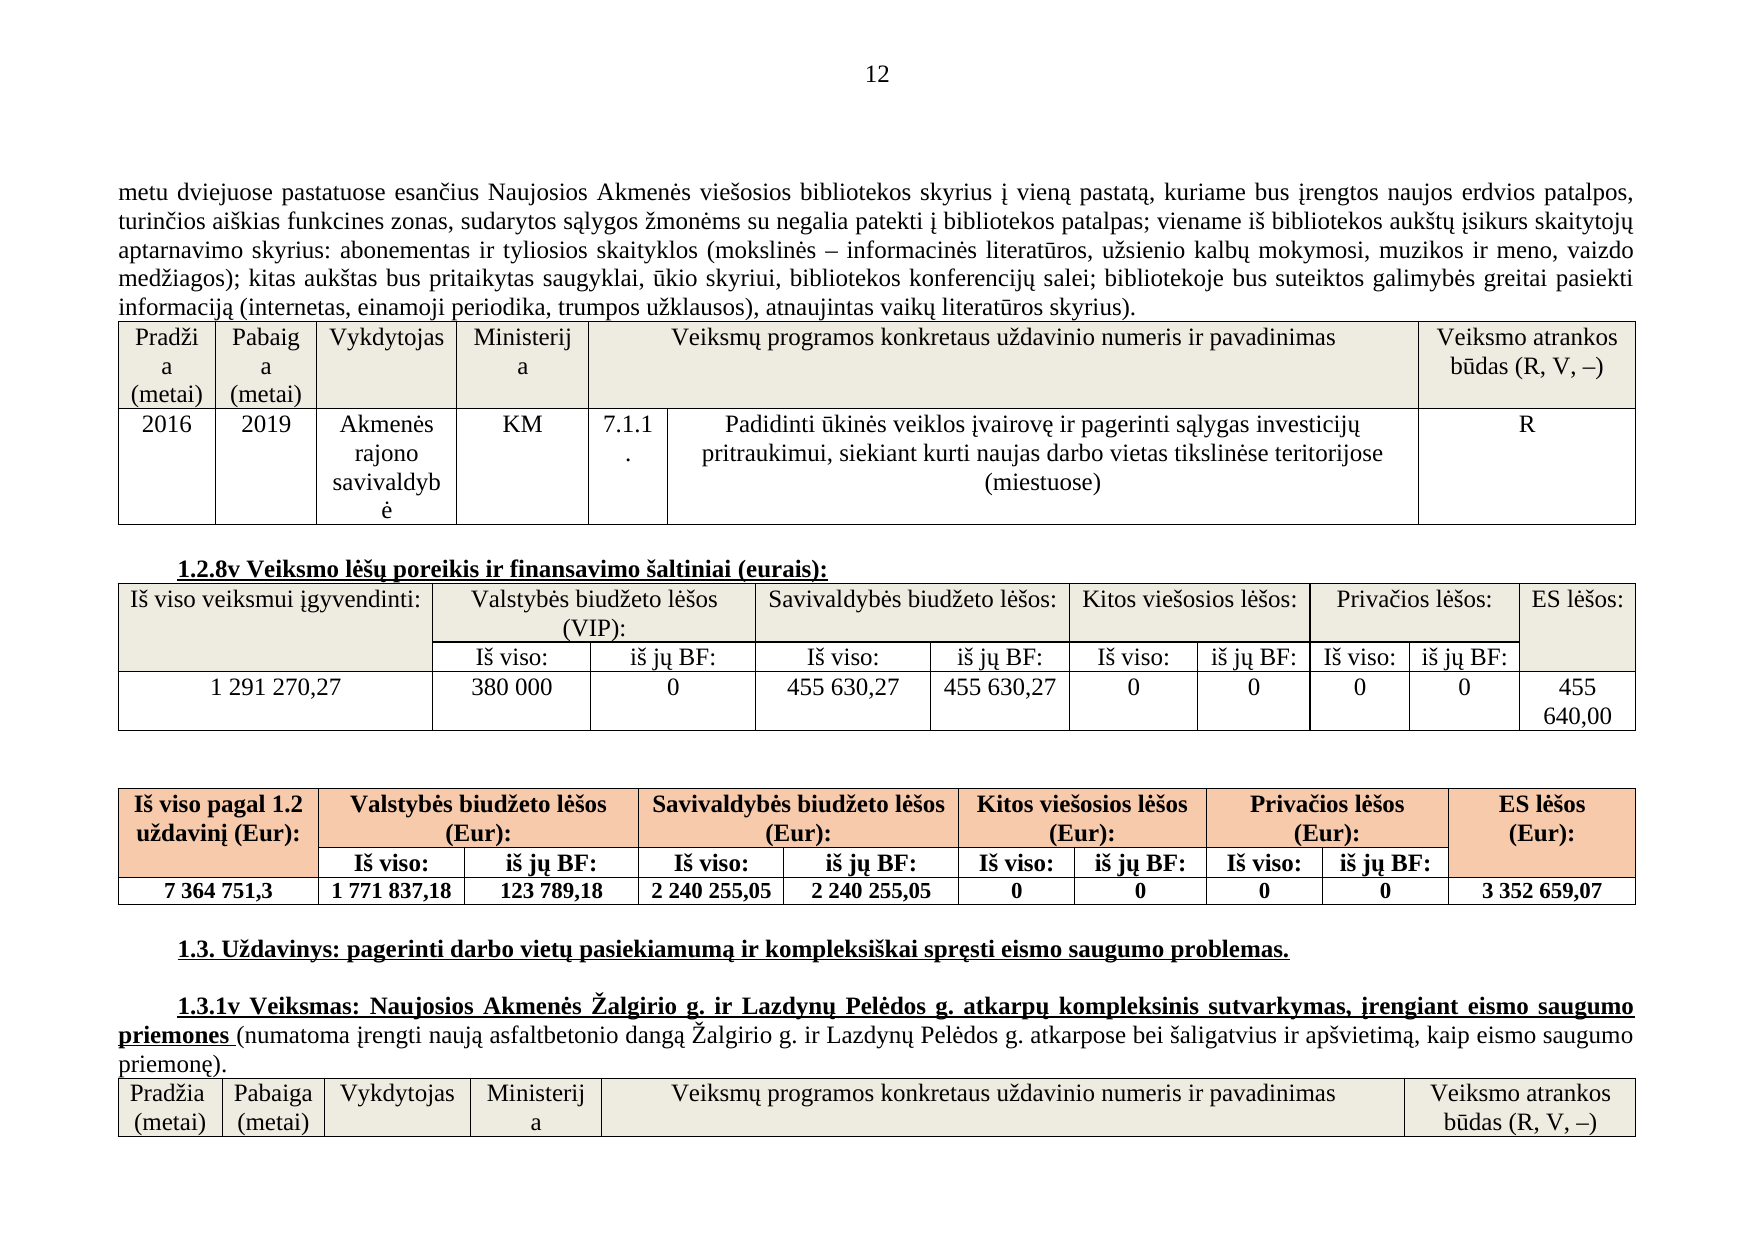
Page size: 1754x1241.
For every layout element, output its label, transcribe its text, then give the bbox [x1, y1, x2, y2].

table_cell iš jų BF: [1410, 643, 1519, 671]
table_cell Iš viso: [959, 848, 1074, 877]
table_cell 0 [1198, 672, 1309, 730]
table_cell KM [457, 409, 588, 524]
text 1.3.1v Veiksmas: Naujosios Akmenės Žalgirio g. ir Lazdynų Pelėdos g. atkarpų kompleksinis sutvarkymas, įrengiant eismo saugumo priemones (numatoma įrengti naują asfaltbetonio dangą Žalgirio g. ir Lazdynų Pelėdos g. atkarpose bei šaligatvius ir apšvietimą, kaip eismo saugumo priemonę). [118, 991, 1636, 1077]
table_cell Iš viso: [319, 848, 464, 877]
table_header Pradžia (metai) [119, 1079, 222, 1136]
table_cell iš jų BF: [1198, 643, 1309, 671]
table_cell 455 640,00 [1520, 672, 1635, 730]
table_cell 0 [1207, 878, 1322, 904]
table_header Veiksmų programos konkretaus uždavinio numeris ir pavadinimas [589, 322, 1418, 408]
table_header Vykdytojas [325, 1079, 470, 1136]
table_cell 0 [1323, 878, 1448, 904]
text 1.3. Uždavinys: pagerinti darbo vietų pasiekiamumą ir kompleksiškai spręsti eismo saugumo problemas. [118, 934, 1636, 962]
table_cell 455 630,27 [756, 672, 930, 730]
table_header Pabaiga (metai) [216, 322, 316, 408]
table_header Veiksmų programos konkretaus uždavinio numeris ir pavadinimas [602, 1079, 1404, 1136]
table_cell iš jų BF: [931, 643, 1069, 671]
table_cell iš jų BF: [1323, 848, 1448, 877]
table_header Savivaldybės biudžeto lėšos (Eur): [639, 789, 958, 847]
table_cell Akmenės rajono savivaldybė [317, 409, 456, 524]
table_cell R [1419, 409, 1635, 524]
table_cell 380 000 [433, 672, 590, 730]
table_header Vykdytojas [317, 322, 456, 408]
table_cell 123 789,18 [465, 878, 638, 904]
table_cell Padidinti ūkinės veiklos įvairovę ir pagerinti sąlygas investicijų pritraukimui, siekiant kurti naujas darbo vietas tikslinėse teritorijose (miestuose) [668, 409, 1418, 524]
table_header Pabaiga (metai) [223, 1079, 324, 1136]
table_cell 2019 [216, 409, 316, 524]
table_cell iš jų BF: [1075, 848, 1206, 877]
table_header ES lėšos: [1520, 584, 1635, 671]
table_cell 0 [591, 672, 755, 730]
table_cell 0 [1075, 878, 1206, 904]
table_header Iš viso pagal 1.2 uždavinį (Eur): [119, 789, 318, 877]
table_header Ministerija [471, 1079, 601, 1136]
table_header Privačios lėšos: [1311, 584, 1519, 641]
table_cell iš jų BF: [591, 643, 755, 671]
table_header Valstybės biudžeto lėšos (Eur): [319, 789, 638, 847]
table_cell Iš viso: [1311, 643, 1409, 671]
table_cell 7 364 751,3 [119, 878, 318, 904]
table_cell 7.1.1. [589, 409, 667, 524]
table_header Pradžia (metai) [119, 322, 215, 408]
table_cell 0 [959, 878, 1074, 904]
table_cell 2016 [119, 409, 215, 524]
table_cell 3 352 659,07 [1449, 878, 1635, 904]
table_header Ministerija [457, 322, 588, 408]
table_header Kitos viešosios lėšos: [1070, 584, 1309, 641]
table_cell 2 240 255,05 [639, 878, 783, 904]
table_cell Iš viso: [433, 643, 590, 671]
table_header ES lėšos (Eur): [1449, 789, 1635, 877]
table_header Kitos viešosios lėšos (Eur): [959, 789, 1206, 847]
table_cell Iš viso: [1070, 643, 1197, 671]
table_cell 0 [1070, 672, 1197, 730]
table_cell 1 291 270,27 [119, 672, 432, 730]
table_cell 455 630,27 [931, 672, 1069, 730]
text metu dviejuose pastatuose esančius Naujosios Akmenės viešosios bibliotekos skyrius į vieną pastatą, kuriame bus įrengtos naujos erdvios patalpos, turinčios aiškias funkcines zonas, sudarytos sąlygos žmonėms su negalia patekti į bibliotekos patalpas; viename iš bibliotekos aukštų įsikurs skaitytojų aptarnavimo skyrius: abonementas ir tyliosios skaityklos (mokslinės – informacinės literatūros, užsienio kalbų mokymosi, muzikos ir meno, vaizdo medžiagos); kitas aukštas bus pritaikytas saugyklai, ūkio skyriui, bibliotekos konferencijų salei; bibliotekoje bus suteiktos galimybės greitai pasiekti informaciją (internetas, einamoji periodika, trumpos užklausos), atnaujintas vaikų literatūros skyrius). [118, 177, 1636, 321]
text 1.2.8v Veiksmo lėšų poreikis ir finansavimo šaltiniai (eurais): [118, 554, 1636, 583]
table_header Savivaldybės biudžeto lėšos: [756, 584, 1069, 641]
table_cell Iš viso: [756, 643, 930, 671]
table_header Valstybės biudžeto lėšos (VIP): [433, 584, 755, 641]
table_cell 0 [1311, 672, 1409, 730]
table_cell 1 771 837,18 [319, 878, 464, 904]
table_header Privačios lėšos (Eur): [1207, 789, 1448, 847]
table_cell Iš viso: [1207, 848, 1322, 877]
table_cell 2 240 255,05 [784, 878, 958, 904]
table_cell iš jų BF: [465, 848, 638, 877]
table_cell iš jų BF: [784, 848, 958, 877]
table_header Veiksmo atrankos būdas (R, V, –) [1405, 1079, 1635, 1136]
table_cell Iš viso: [639, 848, 783, 877]
table_header Veiksmo atrankos būdas (R, V, –) [1419, 322, 1635, 408]
table_cell 0 [1410, 672, 1519, 730]
table_header Iš viso veiksmui įgyvendinti: [119, 584, 432, 671]
